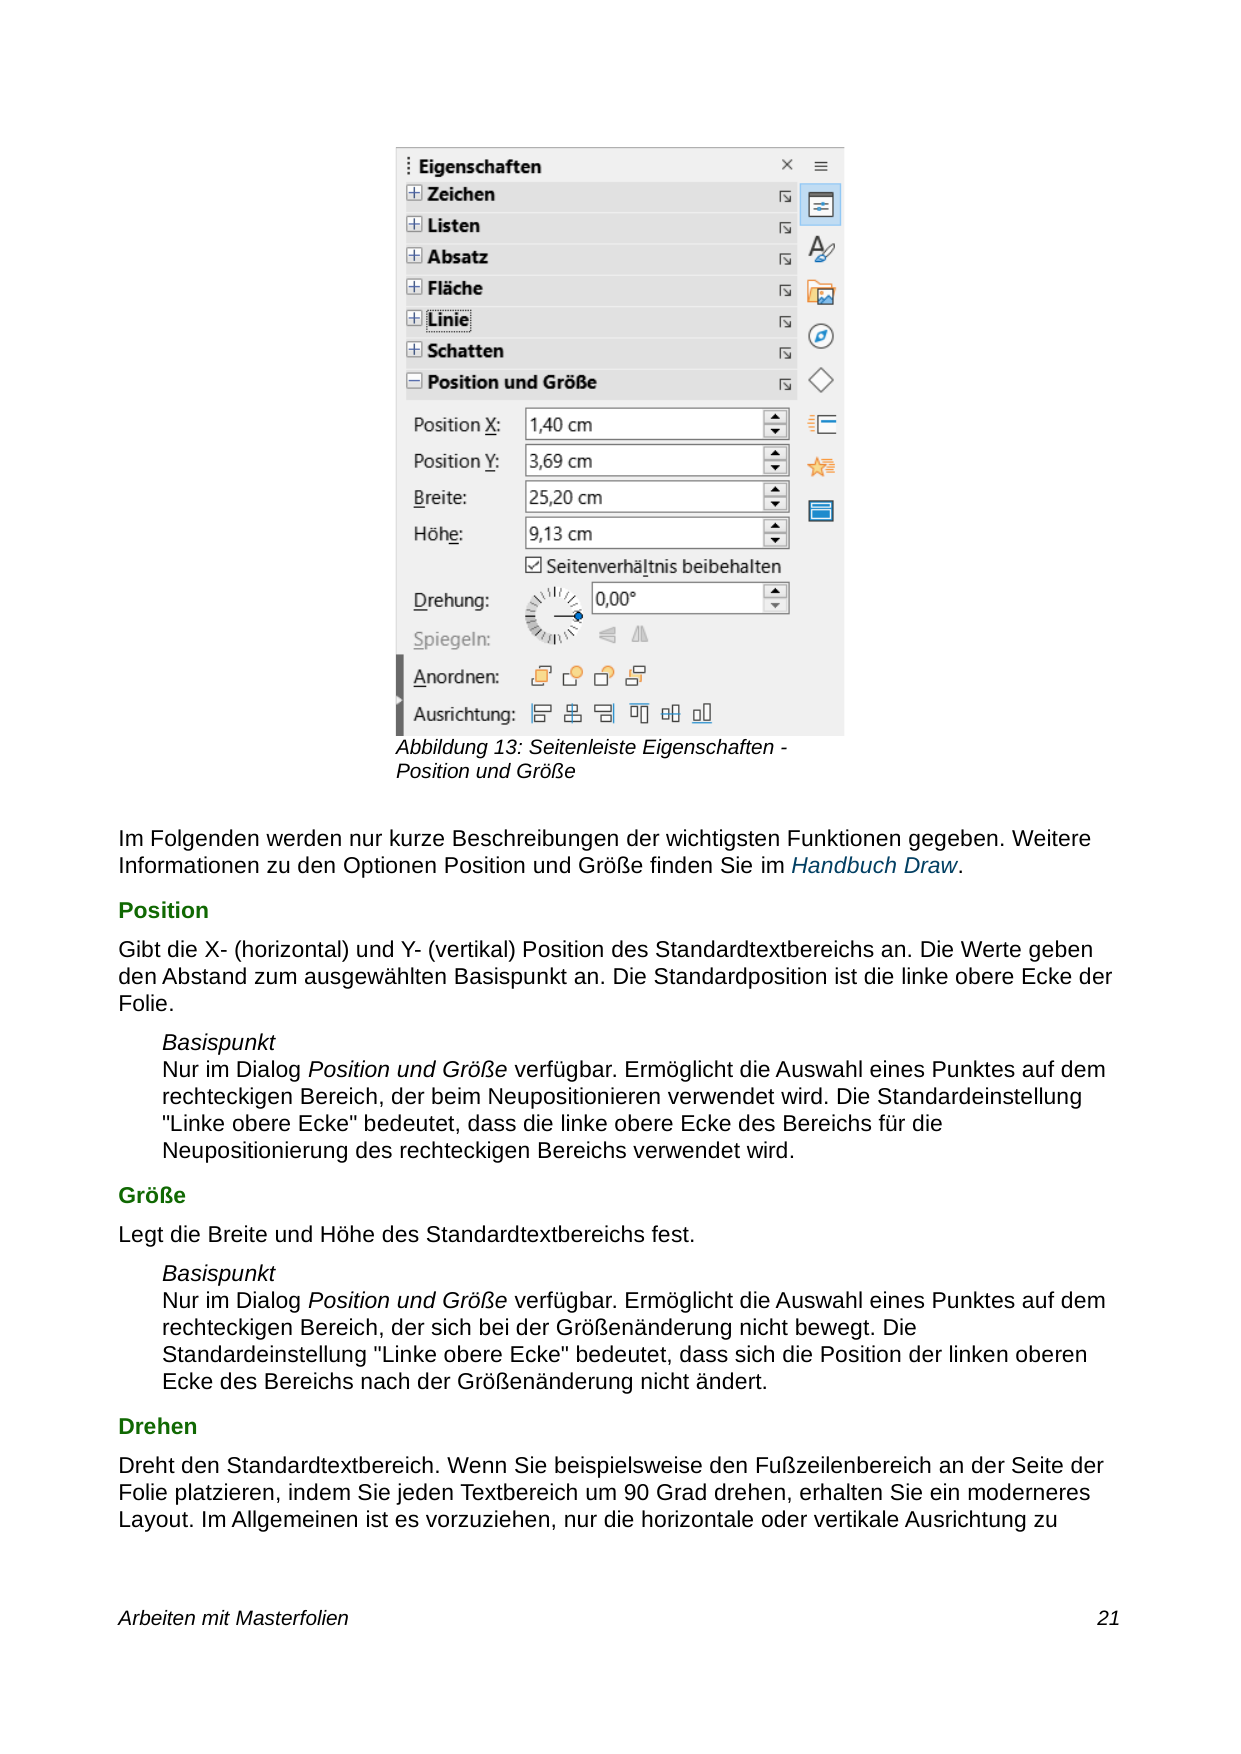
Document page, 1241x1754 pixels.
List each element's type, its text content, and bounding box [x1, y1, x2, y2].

subtitle Position [118, 896, 1122, 923]
picture [395, 147, 845, 736]
text Legt die Breite und Höhe des Standardtextbereichs fest. [118, 1220, 1122, 1247]
text Abbildung 13: Seitenleiste Eigenschaften - Position und Größe [396, 736, 844, 783]
text Dreht den Standardtextbereich. Wenn Sie beispielsweise den Fußzeilenbereich an der Seite der Folie platzieren, indem Sie jeden Textbereich um 90 Grad drehen, erhalten Sie ein moderneres Layout. Im Allgemeinen ist es vorzuziehen, nur die horizontale oder vertikale Ausrichtung zu [118, 1451, 1122, 1532]
text Basispunkt Nur im Dialog Position und Größe verfügbar. Ermöglicht die Auswahl eines Punktes auf dem rechteckigen Bereich, der beim Neupositionieren verwendet wird. Die Standardeinstellung "Linke obere Ecke" bedeutet, dass die linke obere Ecke des Bereichs für die Neupositionierung des rechteckigen Bereichs verwendet wird. [162, 1028, 1122, 1164]
subtitle Größe [118, 1181, 1122, 1208]
text Im Folgenden werden nur kurze Beschreibungen der wichtigsten Funktionen gegeben. Weitere Informationen zu den Optionen Position und Größe finden Sie im Handbuch Draw. [118, 824, 1122, 879]
text Gibt die X- (horizontal) und Y- (vertikal) Position des Standardtextbereichs an. Die Werte geben den Abstand zum ausgewählten Basispunkt an. Die Standardposition ist die linke obere Ecke der Folie. [118, 935, 1122, 1016]
subtitle Drehen [118, 1412, 1122, 1439]
text Basispunkt Nur im Dialog Position und Größe verfügbar. Ermöglicht die Auswahl eines Punktes auf dem rechteckigen Bereich, der sich bei der Größenänderung nicht bewegt. Die Standardeinstellung "Linke obere Ecke" bedeutet, dass sich die Position der linken oberen Ecke des Bereichs nach der Größenänderung nicht ändert. [162, 1259, 1122, 1394]
